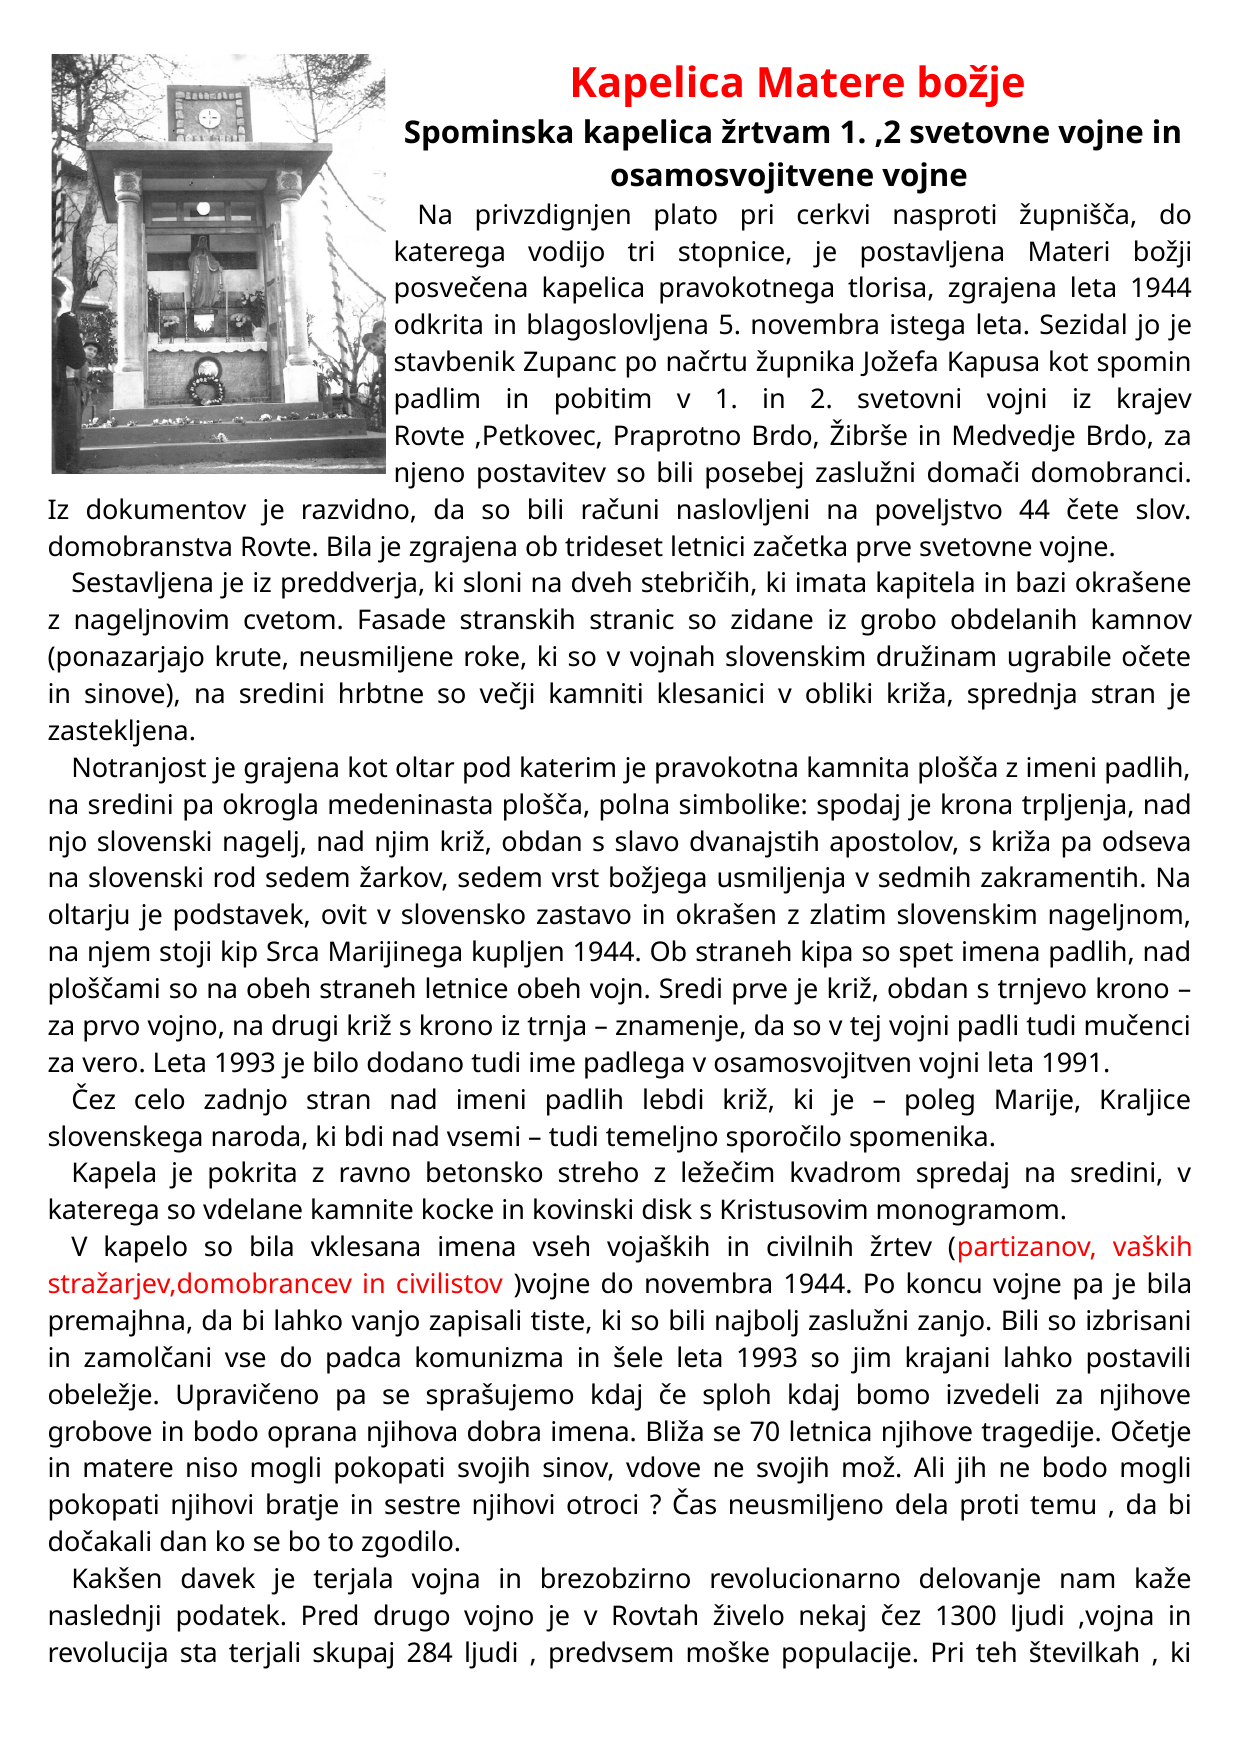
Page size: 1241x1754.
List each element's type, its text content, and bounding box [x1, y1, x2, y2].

text Sestavljena je iz preddverja, ki sloni na dveh stebričih, ki imata kapitela in bazi okrašene z nageljnovim cvetom. Fasade stranskih stranic so zidane iz grobo obdelanih kamnov (ponazarjajo krute, neusmiljene roke, ki so v vojnah slovenskim družinam ugrabile očete in sinove), na sredini hrbtne so večji kamniti klesanici v obliki križa, sprednja stran je zastekljena. [47, 564, 1193, 748]
text Spominska kapelica žrtvam 1. ,2 svetovne vojne in osamosvojitvene vojne [394, 110, 1193, 195]
text Notranjost je grajena kot oltar pod katerim je pravokotna kamnita plošča z imeni padlih, na sredini pa okrogla medeninasta plošča, polna simbolike: spodaj je krona trpljenja, nad njo slovenski nagelj, nad njim križ, obdan s slavo dvanajstih apostolov, s križa pa odseva na slovenski rod sedem žarkov, sedem vrst božjega usmiljenja v sedmih zakramentih. Na oltarju je podstavek, ovit v slovensko zastavo in okrašen z zlatim slovenskim nageljnom, na njem stoji kip Srca Marijinega kupljen 1944. Ob straneh kipa so spet imena padlih, nad ploščami so na obeh straneh letnice obeh vojn. Sredi prve je križ, obdan s trnjevo krono – za prvo vojno, na drugi križ s krono iz trnja – znamenje, da so v tej vojni padli tudi mučenci za vero. Leta 1993 je bilo dodano tudi ime padlega v osamosvojitven vojni leta 1991. [47, 748, 1193, 1080]
text Čez celo zadnjo stran nad imeni padlih lebdi križ, ki je – poleg Marije, Kraljice slovenskega naroda, ki bdi nad vsemi – tudi temeljno sporočilo spomenika. [47, 1080, 1193, 1154]
text Kapelica Matere božje [47, 53, 1193, 110]
text Kakšen davek je terjala vojna in brezobzirno revolucionarno delovanje nam kaže naslednji podatek. Pred drugo vojno je v Rovtah živelo nekaj čez 1300 ljudi ,vojna in revolucija sta terjali skupaj 284 ljudi , predvsem moške populacije. Pri teh številkah , ki [47, 1559, 1193, 1670]
text Kapela je pokrita z ravno betonsko streho z ležečim kvadrom spredaj na sredini, v katerega so vdelane kamnite kocke in kovinski disk s Kristusovim monogramom. [47, 1154, 1193, 1228]
text Na privzdignjen plato pri cerkvi nasproti župnišča, do katerega vodijo tri stopnice, je postavljena Materi božji posvečena kapelica pravokotnega tlorisa, zgrajena leta 1944 odkrita in blagoslovljena 5. novembra istega leta. Sezidal jo je stavbenik Zupanc po načrtu župnika Jožefa Kapusa kot spomin padlim in pobitim v 1. in 2. svetovni vojni iz krajev Rovte ,Petkovec, Praprotno Brdo, Žibrše in Medvedje Brdo, za njeno postavitev so bili posebej zaslužni domači domobranci. Iz dokumentov je razvidno, da so bili računi naslovljeni na poveljstvo 44 čete slov. domobranstva Rovte. Bila je zgrajena ob trideset letnici začetka prve svetovne vojne. [47, 195, 1193, 564]
picture [51, 54, 394, 474]
text V kapelo so bila vklesana imena vseh vojaških in civilnih žrtev (partizanov, vaških stražarjev,domobrancev in civilistov )vojne do novembra 1944. Po koncu vojne pa je bila premajhna, da bi lahko vanjo zapisali tiste, ki so bili najbolj zaslužni zanjo. Bili so izbrisani in zamolčani vse do padca komunizma in šele leta 1993 so jim krajani lahko postavili obeležje. Upravičeno pa se sprašujemo kdaj če sploh kdaj bomo izvedeli za njihove grobove in bodo oprana njihova dobra imena. Bliža se 70 letnica njihove tragedije. Očetje in matere niso mogli pokopati svojih sinov, vdove ne svojih mož. Ali jih ne bodo mogli pokopati njihovi bratje in sestre njihovi otroci ? Čas neusmiljeno dela proti temu , da bi dočakali dan ko se bo to zgodilo. [47, 1228, 1193, 1559]
